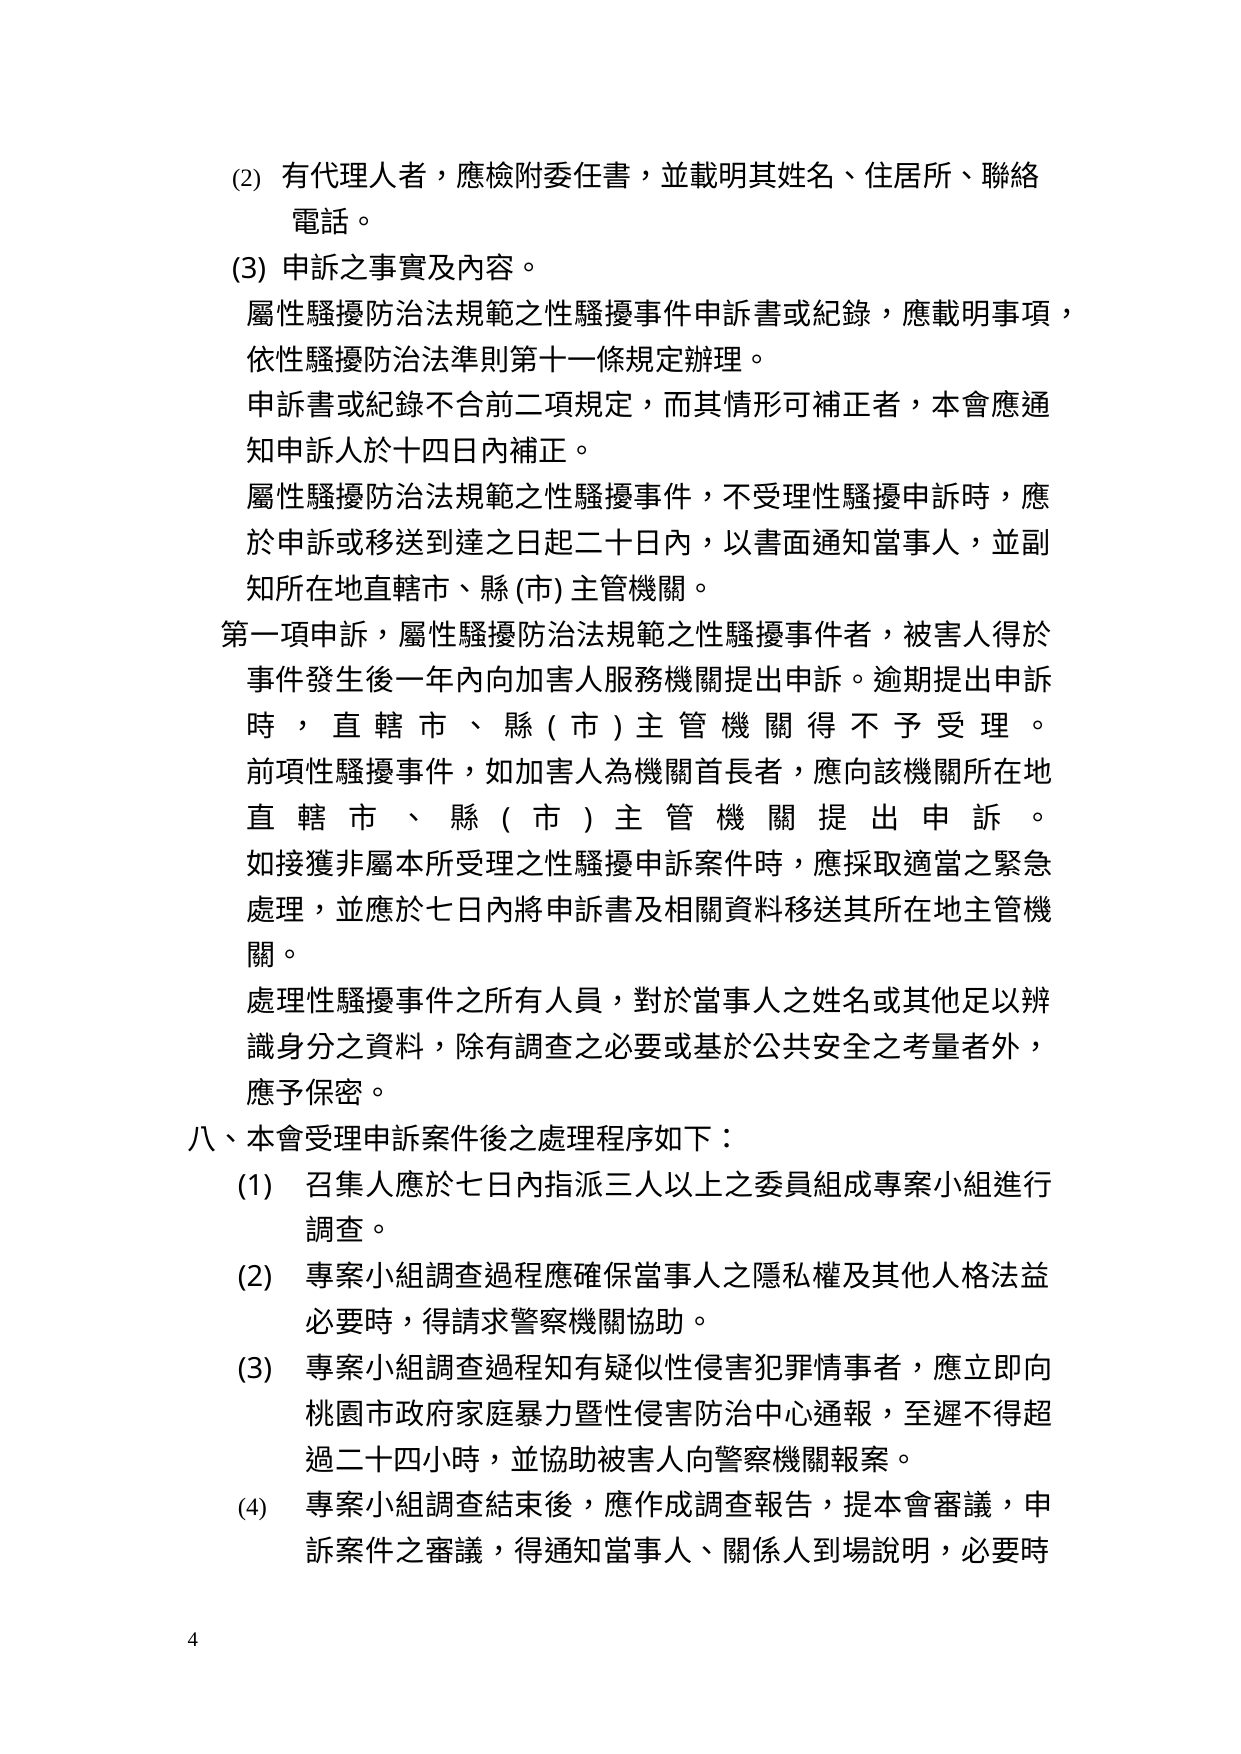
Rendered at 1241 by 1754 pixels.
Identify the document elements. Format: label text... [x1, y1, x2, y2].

text 處理性騷擾事件之所有人員，對於當事人之姓名或其他足以辨識身分之資料，除有調查之必要或基於公共安全之考量者外，應予保密。 [246, 975, 1053, 1112]
list 專案小組調查過程應確保當事人之隱私權及其他人格法益，必要時，得請求警察機關協助。 [238, 1250, 1053, 1342]
text 屬性騷擾防治法規範之性騷擾事件申訴書或紀錄，應載明事項，依性騷擾防治法準則第十一條規定辦理。 [246, 287, 1053, 379]
list 申訴之事實及內容。 [232, 242, 1053, 287]
text 第一項申訴，屬性騷擾防治法規範之性騷擾事件者，被害人得於事件發生後一年內向加害人服務機關提出申訴。逾期提出申訴時，直轄市、縣(市)主管機關得不予受理。 前項性騷擾事件，如加害人為機關首長者，應向該機關所在地直轄市、縣(市)主管機關提出申訴。 如接獲非屬本所受理之性騷擾申訴案件時，應採取適當之緊急處理，並應於七日內將申訴書及相關資料移送其所在地主管機關。 [187, 608, 1053, 975]
text 屬性騷擾防治法規範之性騷擾事件，不受理性騷擾申訴時，應於申訴或移送到達之日起二十日內，以書面通知當事人，並副知所在地直轄市、縣 (市) 主管機關。 [246, 471, 1053, 608]
list 專案小組調查結束後，應作成調查報告，提本會審議，申訴案件之審議，得通知當事人、關係人到場說明，必要時，並得邀請具相關學識經驗之專家學者列席。 [238, 1479, 1053, 1571]
text 申訴書或紀錄不合前二項規定，而其情形可補正者，本會應通知申訴人於十四日內補正。 [246, 379, 1053, 471]
text 八、本會受理申訴案件後之處理程序如下： [187, 1112, 1053, 1158]
list 有代理人者，應檢附委任書，並載明其姓名、住居所、聯絡電話。 [232, 150, 1053, 242]
list 專案小組調查過程知有疑似性侵害犯罪情事者，應立即向桃園市政府家庭暴力暨性侵害防治中心通報，至遲不得超過二十四小時，並協助被害人向警察機關報案。 [238, 1342, 1053, 1479]
list 召集人應於七日內指派三人以上之委員組成專案小組進行調查。 [238, 1158, 1053, 1250]
